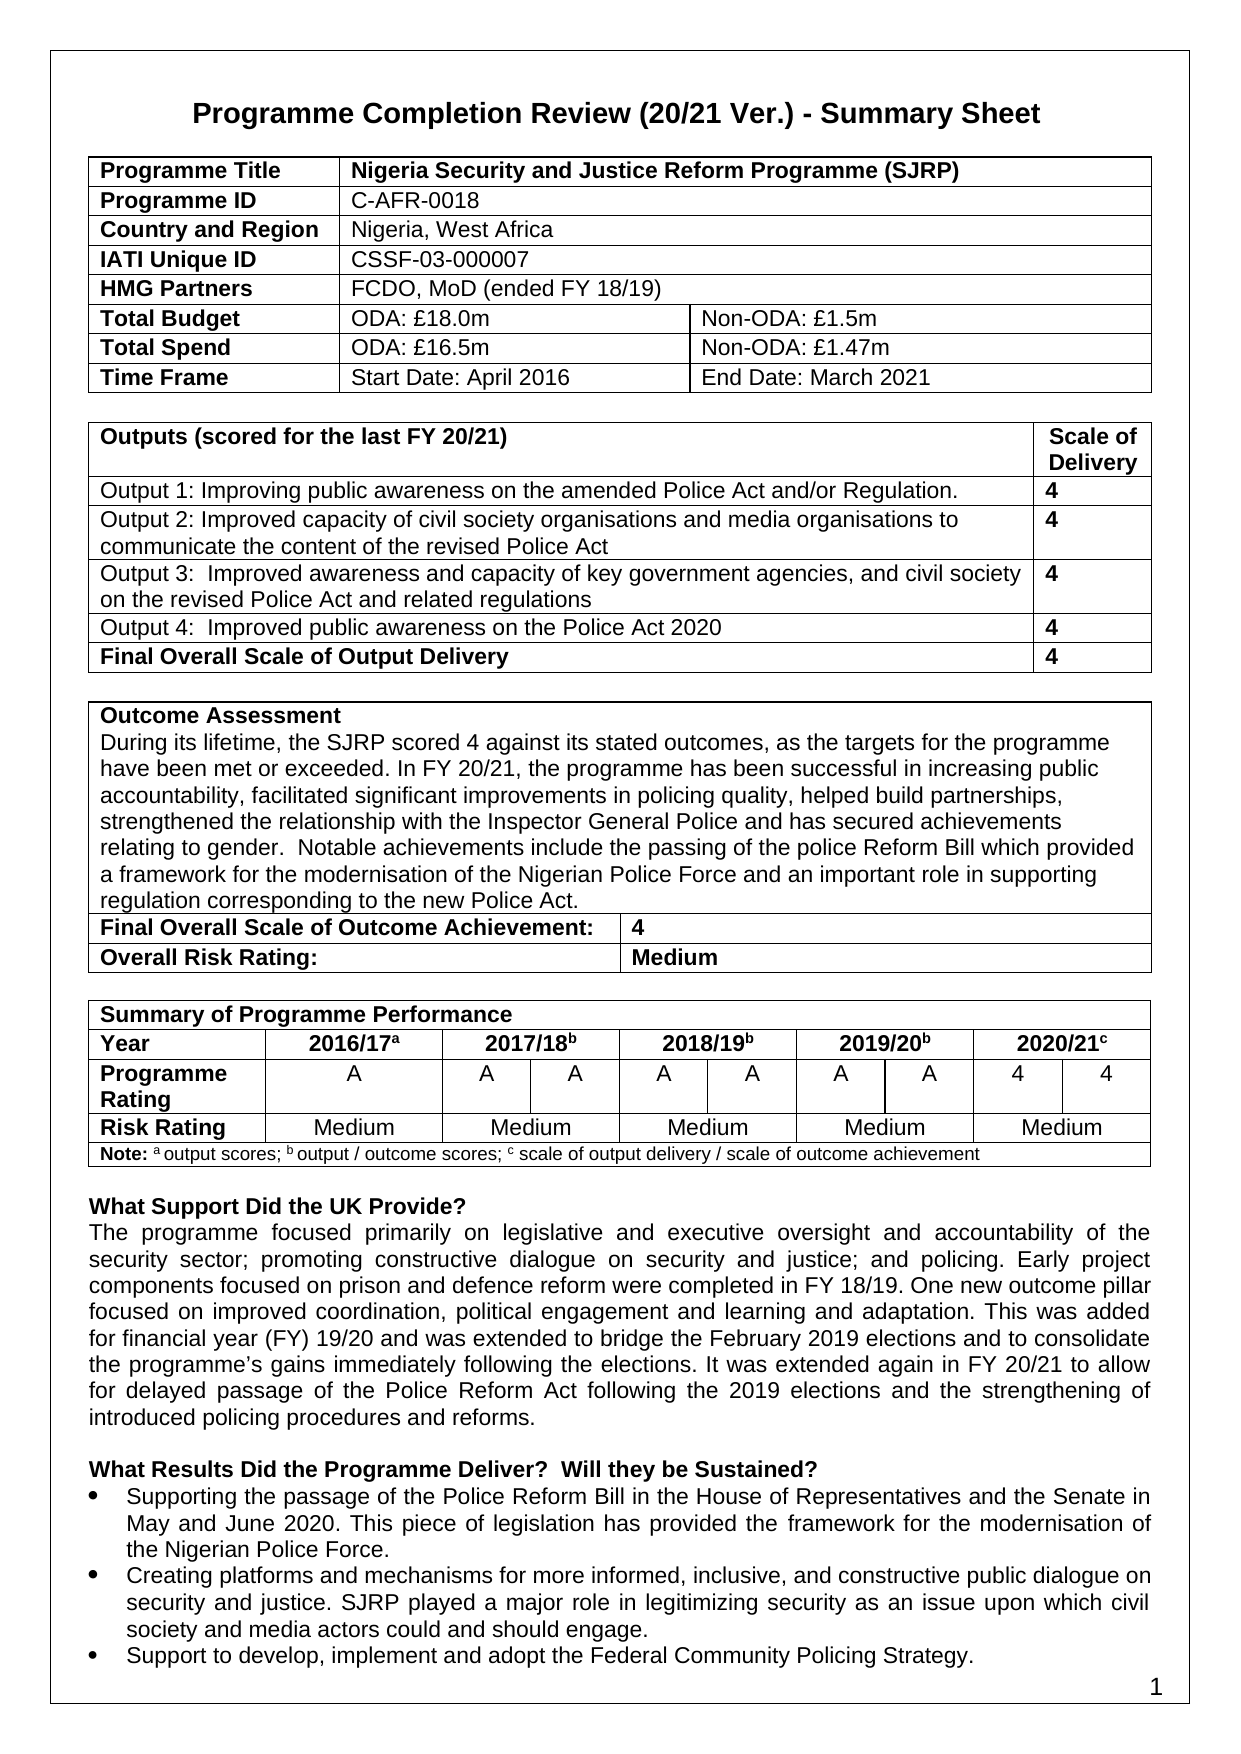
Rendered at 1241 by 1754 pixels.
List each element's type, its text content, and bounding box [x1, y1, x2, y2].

table_cell Total Spend [89, 334, 339, 363]
text Programme Completion Review (20/21 Ver.) - Summary Sheet [89, 96, 1152, 130]
table_cell Note: a output scores; b output / outcome scores; c scale of output delivery / scale of outcome achievement [89, 1143, 1150, 1166]
table_cell Nigeria, West Africa [340, 216, 1151, 245]
table_header Outcome Assessment During its lifetime, the SJRP scored 4 against its stated outcomes, as the targets for the programme have been met or exceeded. In FY 20/21, the programme has been successful in increasing public accountability, facilitated significant improvements in policing quality, helped build partnerships, strengthened the relationship with the Inspector General Police and has secured achievements relating to gender. Notable achievements include the passing of the police Reform Bill which provided a framework for the modernisation of the Nigerian Police Force and an important role in supporting regulation corresponding to the new Police Act. [89, 703, 1151, 913]
table_header Outputs (scored for the last FY 20/21) [89, 423, 1033, 476]
table_cell Programme Rating [89, 1060, 265, 1112]
text What Support Did the UK Provide? [89, 1193, 1152, 1219]
text The programme focused primarily on legislative and executive oversight and accountability of the security sector; promoting constructive dialogue on security and justice; and policing. Early project components focused on prison and defence reform were completed in FY 18/19. One new outcome pillar focused on improved coordination, political engagement and learning and adaptation. This was added for financial year (FY) 19/20 and was extended to bridge the February 2019 elections and to consolidate the programme’s gains immediately following the elections. It was extended again in FY 20/21 to allow for delayed passage of the Police Reform Act following the 2019 elections and the strengthening of introduced policing procedures and reforms. [89, 1219, 1152, 1430]
table_header Scale of Delivery [1034, 423, 1151, 476]
table_cell Medium [443, 1114, 619, 1142]
table_cell Non-ODA: £1.5m [691, 305, 1151, 333]
table_cell ODA: £16.5m [340, 334, 689, 363]
table_cell 4 [1034, 560, 1151, 613]
table_cell Medium [621, 944, 1151, 972]
table_cell A [443, 1060, 530, 1112]
table_cell Output 1: Improving public awareness on the amended Police Act and/or Regulation. [89, 477, 1033, 505]
table_cell Final Overall Scale of Output Delivery [89, 643, 1033, 672]
table_cell Year [89, 1030, 265, 1059]
table_cell Output 2: Improved capacity of civil society organisations and media organisations to communicate the content of the revised Police Act [89, 506, 1033, 559]
table_cell IATI Unique ID [89, 246, 339, 274]
table_cell Country and Region [89, 216, 339, 245]
table_cell Overall Risk Rating: [89, 944, 620, 972]
list Supporting the passage of the Police Reform Bill in the House of Representatives and the Senate in May and June 2020. This piece of legislation has provided the framework for the modernisation of the Nigerian Police Force. [89, 1483, 1152, 1562]
table_cell 4 [974, 1060, 1062, 1112]
table_cell 4 [1063, 1060, 1150, 1112]
table_cell 4 [621, 914, 1151, 943]
list Creating platforms and mechanisms for more informed, inclusive, and constructive public dialogue on security and justice. SJRP played a major role in legitimizing security as an issue upon which civil society and media actors could and should engage. [89, 1562, 1152, 1642]
table_cell Time Frame [89, 364, 339, 392]
table_cell A [886, 1060, 973, 1112]
table_cell 2016/17a [266, 1030, 442, 1059]
table_cell Output 4: Improved public awareness on the Police Act 2020 [89, 614, 1033, 642]
table_cell 2019/20b [797, 1030, 973, 1059]
table_cell 4 [1034, 643, 1151, 672]
table_cell Non-ODA: £1.47m [691, 334, 1151, 363]
table_cell 2020/21c [974, 1030, 1150, 1059]
table_header Programme Title [89, 158, 339, 186]
table_cell A [797, 1060, 884, 1112]
table_cell Risk Rating [89, 1114, 265, 1142]
table_cell Medium [266, 1114, 442, 1142]
table_cell Medium [620, 1114, 796, 1142]
table_cell Medium [974, 1114, 1150, 1142]
table_cell 4 [1034, 506, 1151, 559]
table_cell 2018/19b [620, 1030, 796, 1059]
table_cell Total Budget [89, 305, 339, 333]
table_cell End Date: March 2021 [691, 364, 1151, 392]
table_cell Medium [797, 1114, 973, 1142]
table_header Nigeria Security and Justice Reform Programme (SJRP) [340, 158, 1151, 186]
table_cell A [266, 1060, 442, 1112]
table_cell Final Overall Scale of Outcome Achievement: [89, 914, 620, 943]
table_cell A [531, 1060, 619, 1112]
table_cell Programme ID [89, 187, 339, 215]
table_cell FCDO, MoD (ended FY 18/19) [340, 275, 1151, 304]
table_cell C-AFR-0018 [340, 187, 1151, 215]
table_cell Output 3: Improved awareness and capacity of key government agencies, and civil society on the revised Police Act and related regulations [89, 560, 1033, 613]
list Support to develop, implement and adopt the Federal Community Policing Strategy. [89, 1642, 1152, 1668]
table_cell 4 [1034, 614, 1151, 642]
text What Results Did the Programme Deliver? Will they be Sustained? [89, 1456, 1152, 1483]
table_cell ODA: £18.0m [340, 305, 689, 333]
table_cell Start Date: April 2016 [340, 364, 689, 392]
table_cell HMG Partners [89, 275, 339, 304]
table_cell 2017/18b [443, 1030, 619, 1059]
table_cell A [708, 1060, 796, 1112]
table_cell 4 [1034, 477, 1151, 505]
table_cell A [620, 1060, 707, 1112]
table_cell CSSF-03-000007 [340, 246, 1151, 274]
table_header Summary of Programme Performance [89, 1001, 1150, 1029]
